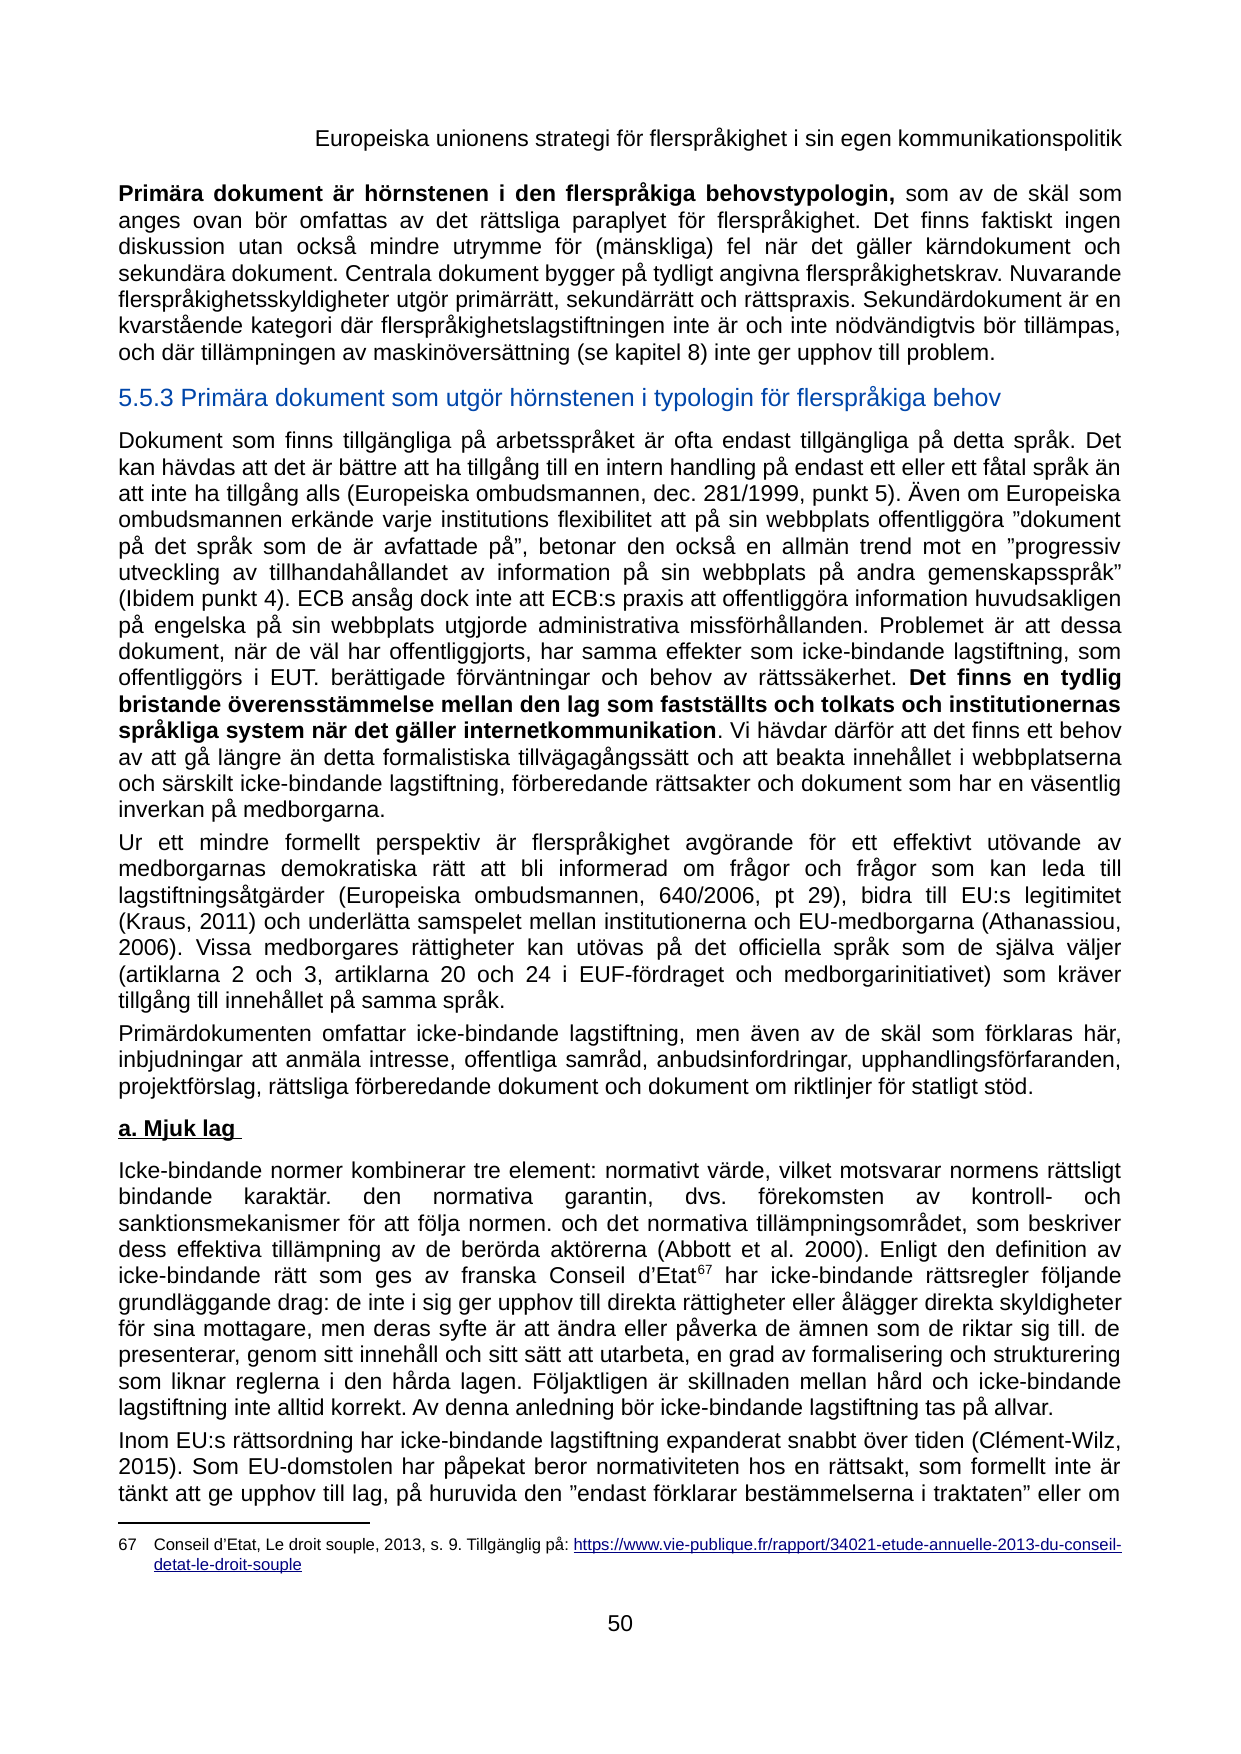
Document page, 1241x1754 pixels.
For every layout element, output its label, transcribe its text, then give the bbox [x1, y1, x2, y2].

subtitle a. Mjuk lag [118, 1115, 1122, 1141]
text Conseil d’Etat, Le droit souple, 2013, s. 9. Tillgänglig på: https://www.vie-publique.fr/rapport/34021-etude-annuelle-2013-du-conseil-detat-le-droit-souple [118, 1535, 1122, 1573]
text Dokument som finns tillgängliga på arbetsspråket är ofta endast tillgängliga på detta språk. Det kan hävdas att det är bättre att ha tillgång till en intern handling på endast ett eller ett fåtal språk än att inte ha tillgång alls (Europeiska ombudsmannen, dec. 281/1999, punkt 5). Även om Europeiska ombudsmannen erkände varje institutions flexibilitet att på sin webbplats offentliggöra ”dokument på det språk som de är avfattade på”, betonar den också en allmän trend mot en ”progressiv utveckling av tillhandahållandet av information på sin webbplats på andra gemenskapsspråk” (Ibidem punkt 4). ECB ansåg dock inte att ECB:s praxis att offentliggöra information huvudsakligen på engelska på sin webbplats utgjorde administrativa missförhållanden. Problemet är att dessa dokument, när de väl har offentliggjorts, har samma effekter som icke-bindande lagstiftning, som offentliggörs i EUT. berättigade förväntningar och behov av rättssäkerhet. Det finns en tydlig bristande överensstämmelse mellan den lag som fastställts och tolkats och institutionernas språkliga system när det gäller internetkommunikation. Vi hävdar därför att det finns ett behov av att gå längre än detta formalistiska tillvägagångssätt och att beakta innehållet i webbplatserna och särskilt icke-bindande lagstiftning, förberedande rättsakter och dokument som har en väsentlig inverkan på medborgarna. [118, 427, 1122, 822]
subtitle 5.5.3 Primära dokument som utgör hörnstenen i typologin för flerspråkiga behov [118, 383, 1122, 411]
text Primära dokument är hörnstenen i den flerspråkiga behovstypologin, som av de skäl som anges ovan bör omfattas av det rättsliga paraplyet för flerspråkighet. Det finns faktiskt ingen diskussion utan också mindre utrymme för (mänskliga) fel när det gäller kärndokument och sekundära dokument. Centrala dokument bygger på tydligt angivna flerspråkighetskrav. Nuvarande flerspråkighetsskyldigheter utgör primärrätt, sekundärrätt och rättspraxis. Sekundärdokument är en kvarstående kategori där flerspråkighetslagstiftningen inte är och inte nödvändigtvis bör tillämpas, och där tillämpningen av maskinöversättning (se kapitel 8) inte ger upphov till problem. [118, 180, 1122, 365]
text Inom EU:s rättsordning har icke-bindande lagstiftning expanderat snabbt över tiden (Clément-Wilz, 2015). Som EU-domstolen har påpekat beror normativiteten hos en rättsakt, som formellt inte är tänkt att ge upphov till lag, på huruvida den ”endast förklarar bestämmelserna i traktaten” eller om [118, 1427, 1122, 1506]
text Ur ett mindre formellt perspektiv är flerspråkighet avgörande för ett effektivt utövande av medborgarnas demokratiska rätt att bli informerad om frågor och frågor som kan leda till lagstiftningsåtgärder (Europeiska ombudsmannen, 640/2006, pt 29), bidra till EU:s legitimitet (Kraus, 2011) och underlätta samspelet mellan institutionerna och EU-medborgarna (Athanassiou, 2006). Vissa medborgares rättigheter kan utövas på det officiella språk som de själva väljer (artiklarna 2 och 3, artiklarna 20 och 24 i EUF-fördraget och medborgarinitiativet) som kräver tillgång till innehållet på samma språk. [118, 829, 1122, 1013]
text Primärdokumenten omfattar icke-bindande lagstiftning, men även av de skäl som förklaras här, inbjudningar att anmäla intresse, offentliga samråd, anbudsinfordringar, upphandlingsförfaranden, projektförslag, rättsliga förberedande dokument och dokument om riktlinjer för statligt stöd. [118, 1020, 1122, 1099]
text Icke-bindande normer kombinerar tre element: normativt värde, vilket motsvarar normens rättsligt bindande karaktär. den normativa garantin, dvs. förekomsten av kontroll- och sanktionsmekanismer för att följa normen. och det normativa tillämpningsområdet, som beskriver dess effektiva tillämpning av de berörda aktörerna (Abbott et al. 2000). Enligt den definition av icke-bindande rätt som ges av franska Conseil d’Etat har icke-bindande rättsregler följande grundläggande drag: de inte i sig ger upphov till direkta rättigheter eller ålägger direkta skyldigheter för sina mottagare, men deras syfte är att ändra eller påverka de ämnen som de riktar sig till. de presenterar, genom sitt innehåll och sitt sätt att utarbeta, en grad av formalisering och strukturering som liknar reglerna i den hårda lagen. Följaktligen är skillnaden mellan hård och icke-bindande lagstiftning inte alltid korrekt. Av denna anledning bör icke-bindande lagstiftning tas på allvar. [118, 1157, 1122, 1420]
